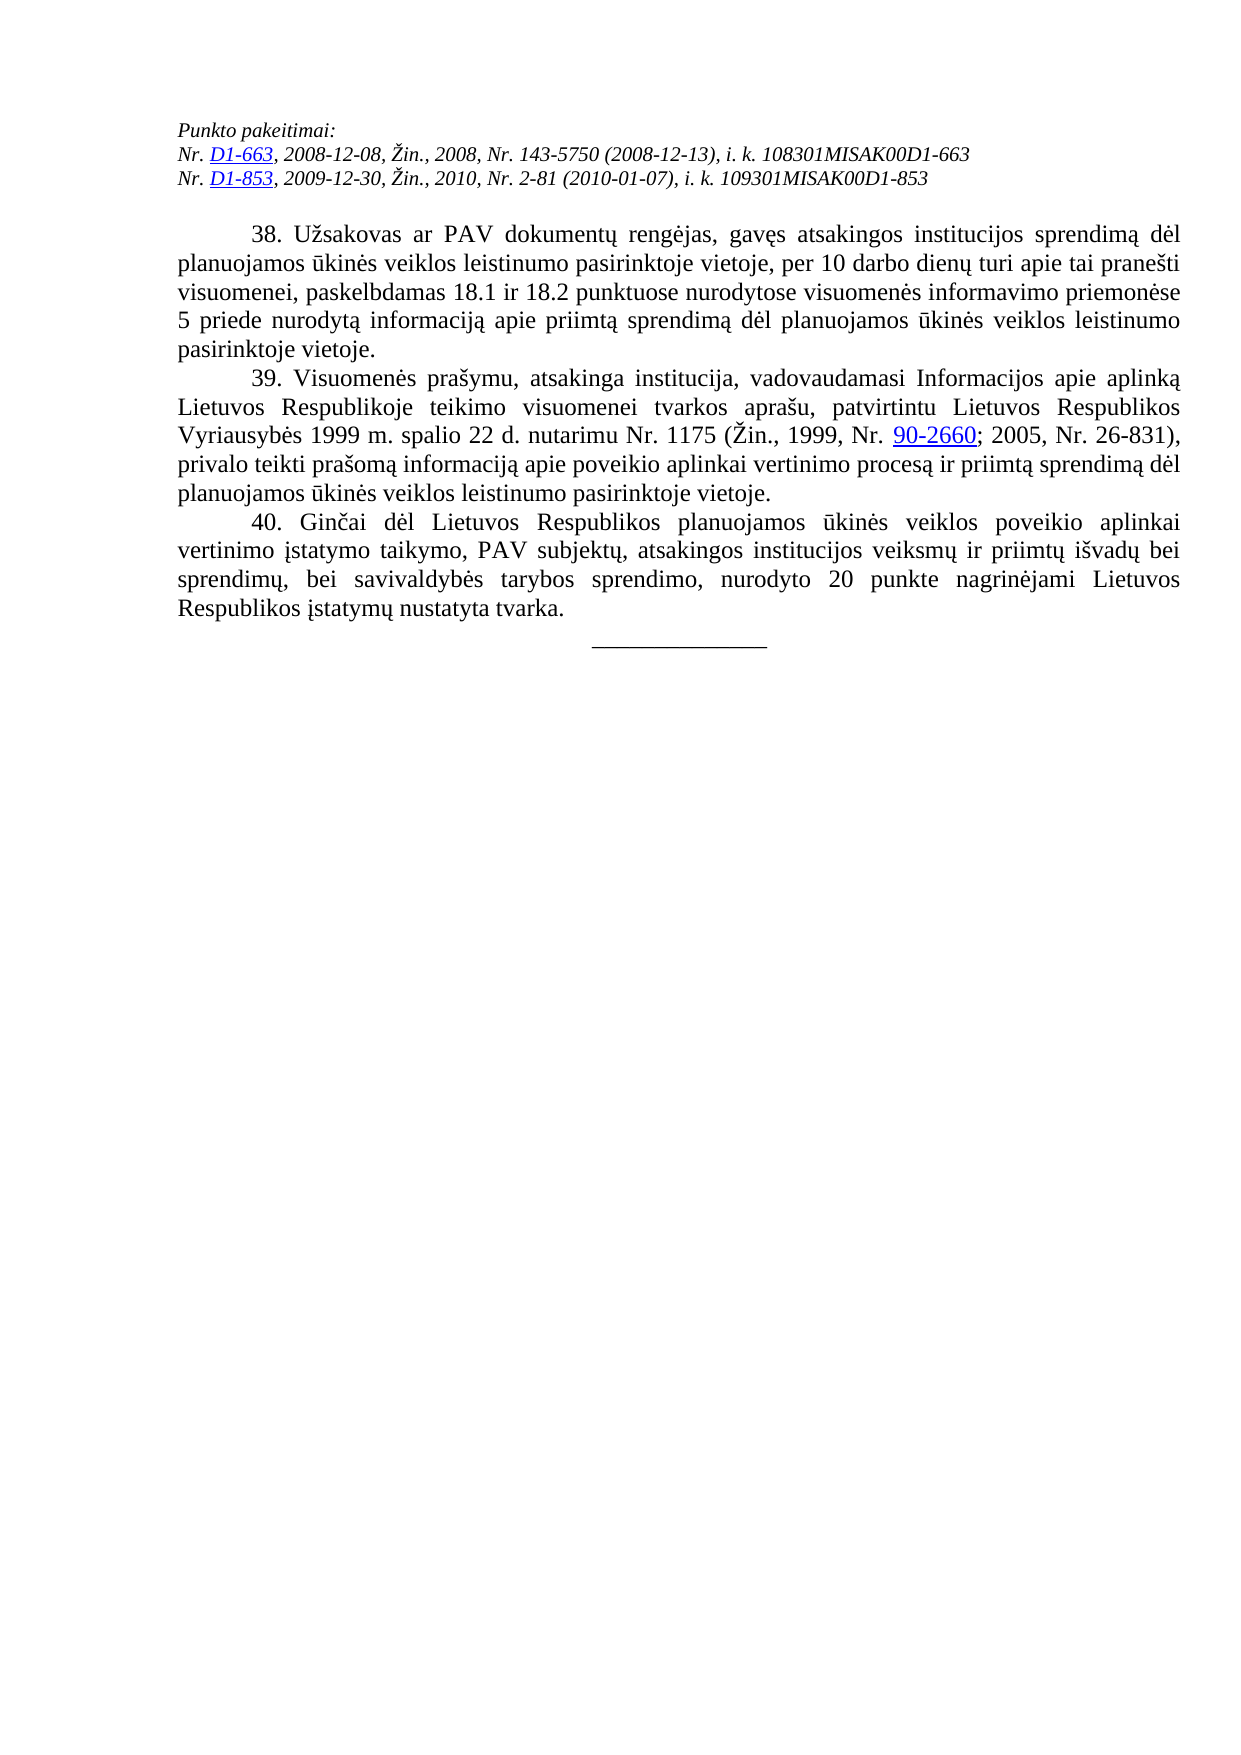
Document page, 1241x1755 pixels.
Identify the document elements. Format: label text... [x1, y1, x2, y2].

text 39. Visuomenės prašymu, atsakinga institucija, vadovaudamasi Informacijos apie aplinką Lietuvos Respublikoje teikimo visuomenei tvarkos aprašu, patvirtintu Lietuvos Respublikos Vyriausybės 1999 m. spalio 22 d. nutarimu Nr. 1175 (Žin., 1999, Nr. 90-2660; 2005, Nr. 26-831), privalo teikti prašomą informaciją apie poveikio aplinkai vertinimo procesą ir priimtą sprendimą dėl planuojamos ūkinės veiklos leistinumo pasirinktoje vietoje. [177, 363, 1181, 507]
text Punkto pakeitimai: [177, 118, 1181, 142]
text Nr. D1-663, 2008-12-08, Žin., 2008, Nr. 143-5750 (2008-12-13), i. k. 108301MISAK00D1-663 [177, 142, 1181, 166]
text 38. Užsakovas ar PAV dokumentų rengėjas, gavęs atsakingos institucijos sprendimą dėl planuojamos ūkinės veiklos leistinumo pasirinktoje vietoje, per 10 darbo dienų turi apie tai pranešti visuomenei, paskelbdamas 18.1 ir 18.2 punktuose nurodytose visuomenės informavimo priemonėse 5 priede nurodytą informaciją apie priimtą sprendimą dėl planuojamos ūkinės veiklos leistinumo pasirinktoje vietoje. [177, 219, 1181, 363]
text ______________ [177, 622, 1181, 650]
text Nr. D1-853, 2009-12-30, Žin., 2010, Nr. 2-81 (2010-01-07), i. k. 109301MISAK00D1-853 [177, 166, 1181, 190]
text 40. Ginčai dėl Lietuvos Respublikos planuojamos ūkinės veiklos poveikio aplinkai vertinimo įstatymo taikymo, PAV subjektų, atsakingos institucijos veiksmų ir priimtų išvadų bei sprendimų, bei savivaldybės tarybos sprendimo, nurodyto 20 punkte nagrinėjami Lietuvos Respublikos įstatymų nustatyta tvarka. [177, 507, 1181, 622]
